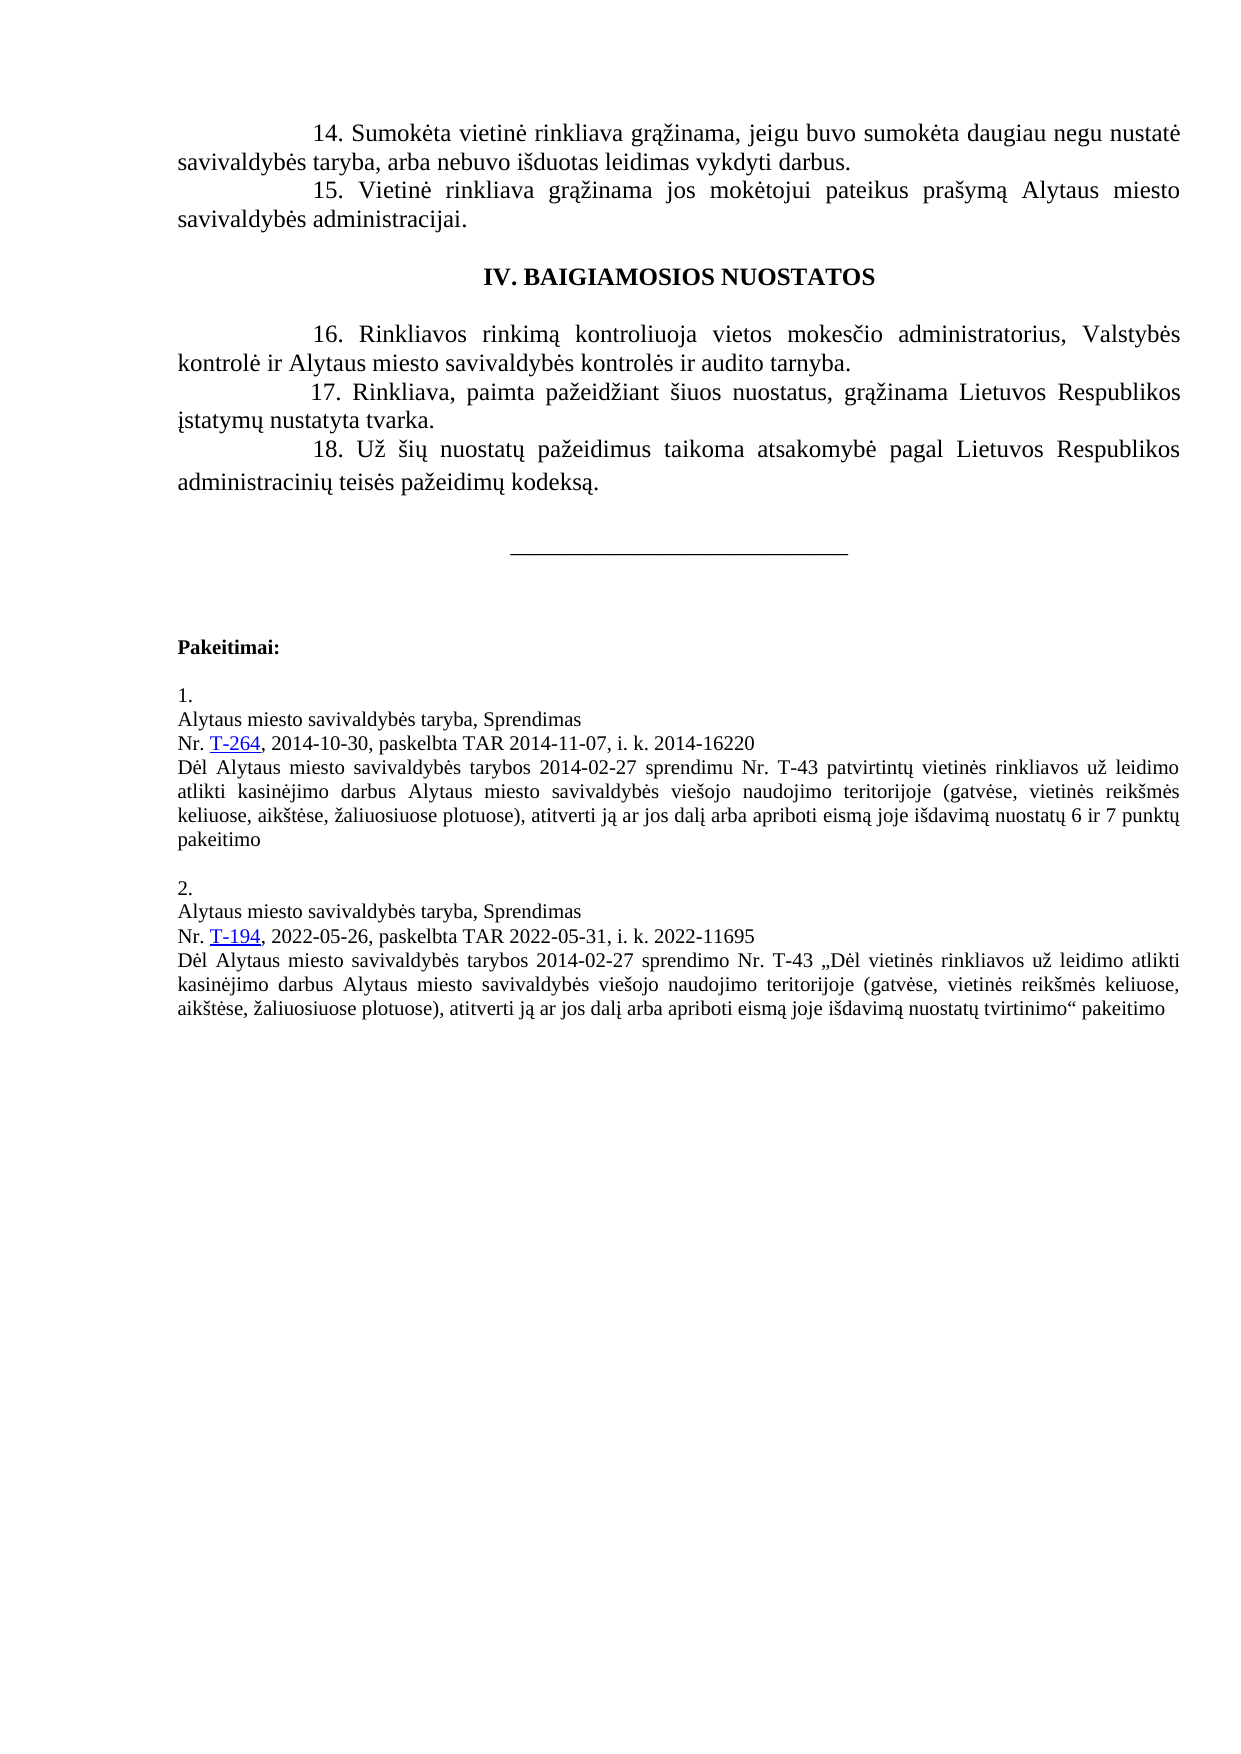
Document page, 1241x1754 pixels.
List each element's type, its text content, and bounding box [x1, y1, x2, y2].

text 2. [177, 875, 1181, 899]
text Alytaus miesto savivaldybės taryba, Sprendimas [177, 899, 1181, 923]
text 17. Rinkliava, paimta pažeidžiant šiuos nuostatus, grąžinama Lietuvos Respublikos įstatymų nustatyta tvarka. [177, 377, 1181, 434]
text 1. [177, 683, 1181, 707]
text 18. Už šių nuostatų pažeidimus taikoma atsakomybė pagal Lietuvos Respublikos administracinių teisės pažeidimų kodeksą. [177, 434, 1181, 496]
text Alytaus miesto savivaldybės taryba, Sprendimas [177, 707, 1181, 731]
text Nr. T-264, 2014-10-30, paskelbta TAR 2014-11-07, i. k. 2014-16220 [177, 731, 1181, 755]
text 14. Sumokėta vietinė rinkliava grąžinama, jeigu buvo sumokėta daugiau negu nustatė savivaldybės taryba, arba nebuvo išduotas leidimas vykdyti darbus. [177, 118, 1181, 176]
text ___________________________ [177, 529, 1181, 558]
text Dėl Alytaus miesto savivaldybės tarybos 2014-02-27 sprendimo Nr. T-43 „Dėl vietinės rinkliavos už leidimo atlikti kasinėjimo darbus Alytaus miesto savivaldybės viešojo naudojimo teritorijoje (gatvėse, vietinės reikšmės keliuose, aikštėse, žaliuosiuose plotuose), atitverti ją ar jos dalį arba apriboti eismą joje išdavimą nuostatų tvirtinimo“ pakeitimo [177, 948, 1181, 1020]
text 16. Rinkliavos rinkimą kontroliuoja vietos mokesčio administratorius, Valstybės kontrolė ir Alytaus miesto savivaldybės kontrolės ir audito tarnyba. [177, 319, 1181, 377]
text Dėl Alytaus miesto savivaldybės tarybos 2014-02-27 sprendimu Nr. T-43 patvirtintų vietinės rinkliavos už leidimo atlikti kasinėjimo darbus Alytaus miesto savivaldybės viešojo naudojimo teritorijoje (gatvėse, vietinės reikšmės keliuose, aikštėse, žaliuosiuose plotuose), atitverti ją ar jos dalį arba apriboti eismą joje išdavimą nuostatų 6 ir 7 punktų pakeitimo [177, 755, 1181, 851]
text 15. Vietinė rinkliava grąžinama jos mokėtojui pateikus prašymą Alytaus miesto savivaldybės administracijai. [177, 176, 1181, 233]
text IV. BAIGIAMOSIOS NUOSTATOS [177, 262, 1181, 291]
text Nr. T-194, 2022-05-26, paskelbta TAR 2022-05-31, i. k. 2022-11695 [177, 923, 1181, 948]
text Pakeitimai: [177, 635, 1181, 659]
